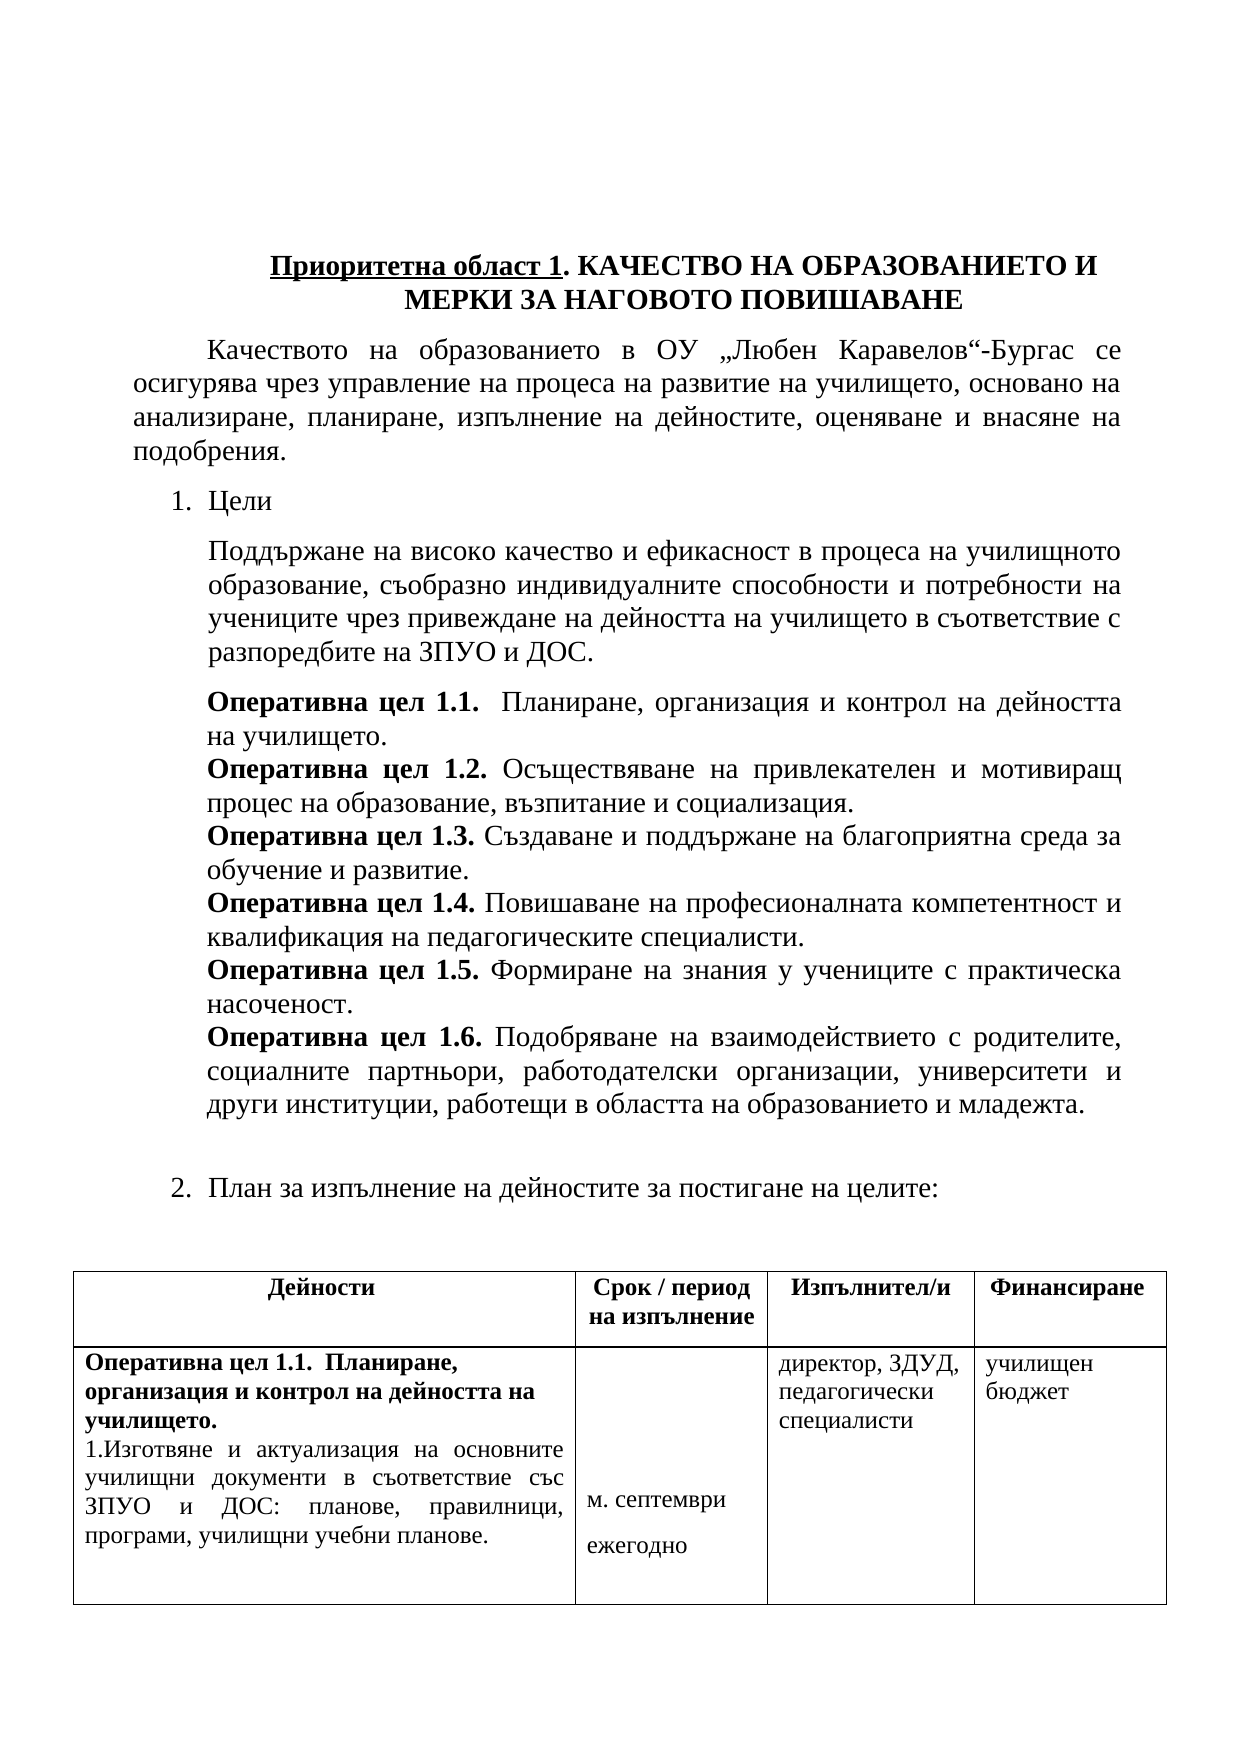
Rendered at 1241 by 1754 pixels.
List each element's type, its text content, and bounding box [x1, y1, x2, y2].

table_header Срок / период на изпълнение [576, 1272, 767, 1346]
list План за изпълнение на дейностите за постигане на целите: [170, 1171, 1122, 1204]
text Оперативна цел 1.4. Повишаване на професионалната компетентност и квалификация на педагогическите специалисти. [207, 885, 1122, 952]
text Оперативна цел 1.2. Осъществяване на привлекателен и мотивиращ процес на образование, възпитание и социализация. [207, 751, 1122, 818]
text Оперативна цел 1.5. Формиране на знания у учениците с практическа насоченост. [207, 952, 1122, 1019]
table_cell училищен бюджет [975, 1348, 1166, 1604]
text Качеството на образованието в ОУ „Любен Каравелов“-Бургас се осигурява чрез управление на процеса на развитие на училището, основано на анализиране, планиране, изпълнение на дейностите, оценяване и внасяне на подобрения. [133, 332, 1122, 466]
table_header Изпълнител/и [768, 1272, 974, 1346]
table_header Дейности [74, 1272, 575, 1346]
text Приоритетна област 1. КАЧЕСТВО НА ОБРАЗОВАНИЕТО И МЕРКИ ЗА НАГОВОТО ПОВИШАВАНЕ [245, 248, 1122, 315]
table_header Финансиране [975, 1272, 1166, 1346]
list Цели [170, 483, 1122, 517]
text Оперативна цел 1.6. Подобряване на взаимодействието с родителите, социалните партньори, работодателски организации, университети и други институции, работещи в областта на образованието и младежта. [207, 1019, 1122, 1120]
table_cell Оперативна цел 1.1. Планиране, организация и контрол на дейността на училището. 1.Изготвяне и актуализация на основните училищни документи в съответствие със ЗПУО и ДОС: планове, правилници, програми, училищни учебни планове. [74, 1348, 575, 1604]
table_cell м. септември ежегодно [576, 1348, 767, 1604]
table_cell директор, ЗДУД, педагогически специалисти [768, 1348, 974, 1604]
text Оперативна цел 1.3. Създаване и поддържане на благоприятна среда за обучение и развитие. [207, 818, 1122, 885]
text Поддържане на високо качество и ефикасност в процеса на училищното образование, съобразно индивидуалните способности и потребности на учениците чрез привеждане на дейността на училището в съответствие с разпоредбите на ЗПУО и ДОС. [208, 533, 1122, 667]
text Оперативна цел 1.1. Планиране, организация и контрол на дейността на училището. [207, 684, 1122, 751]
